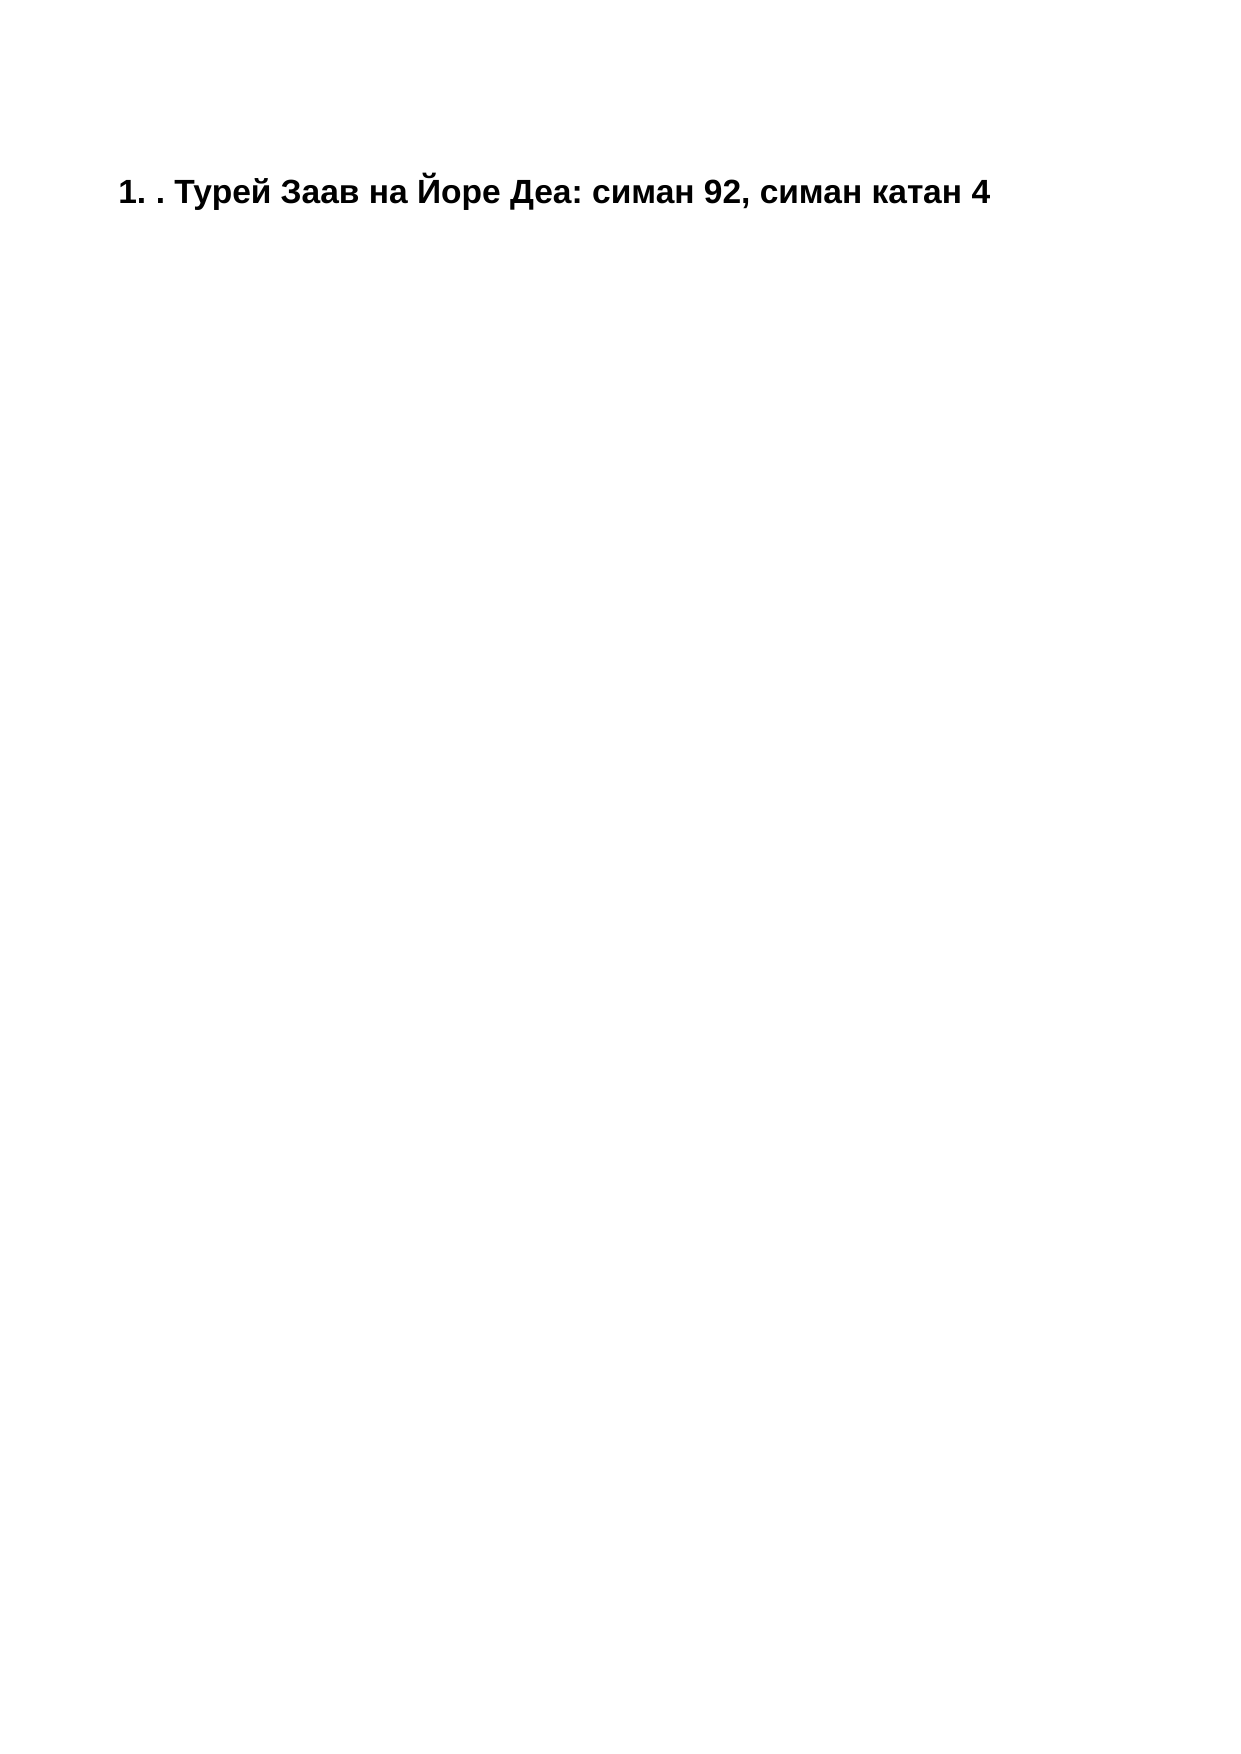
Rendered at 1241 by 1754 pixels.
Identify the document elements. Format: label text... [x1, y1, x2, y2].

subtitle . Турей Заав на Йоре Деа: симан 92, симан катан 4 [118, 147, 1122, 176]
